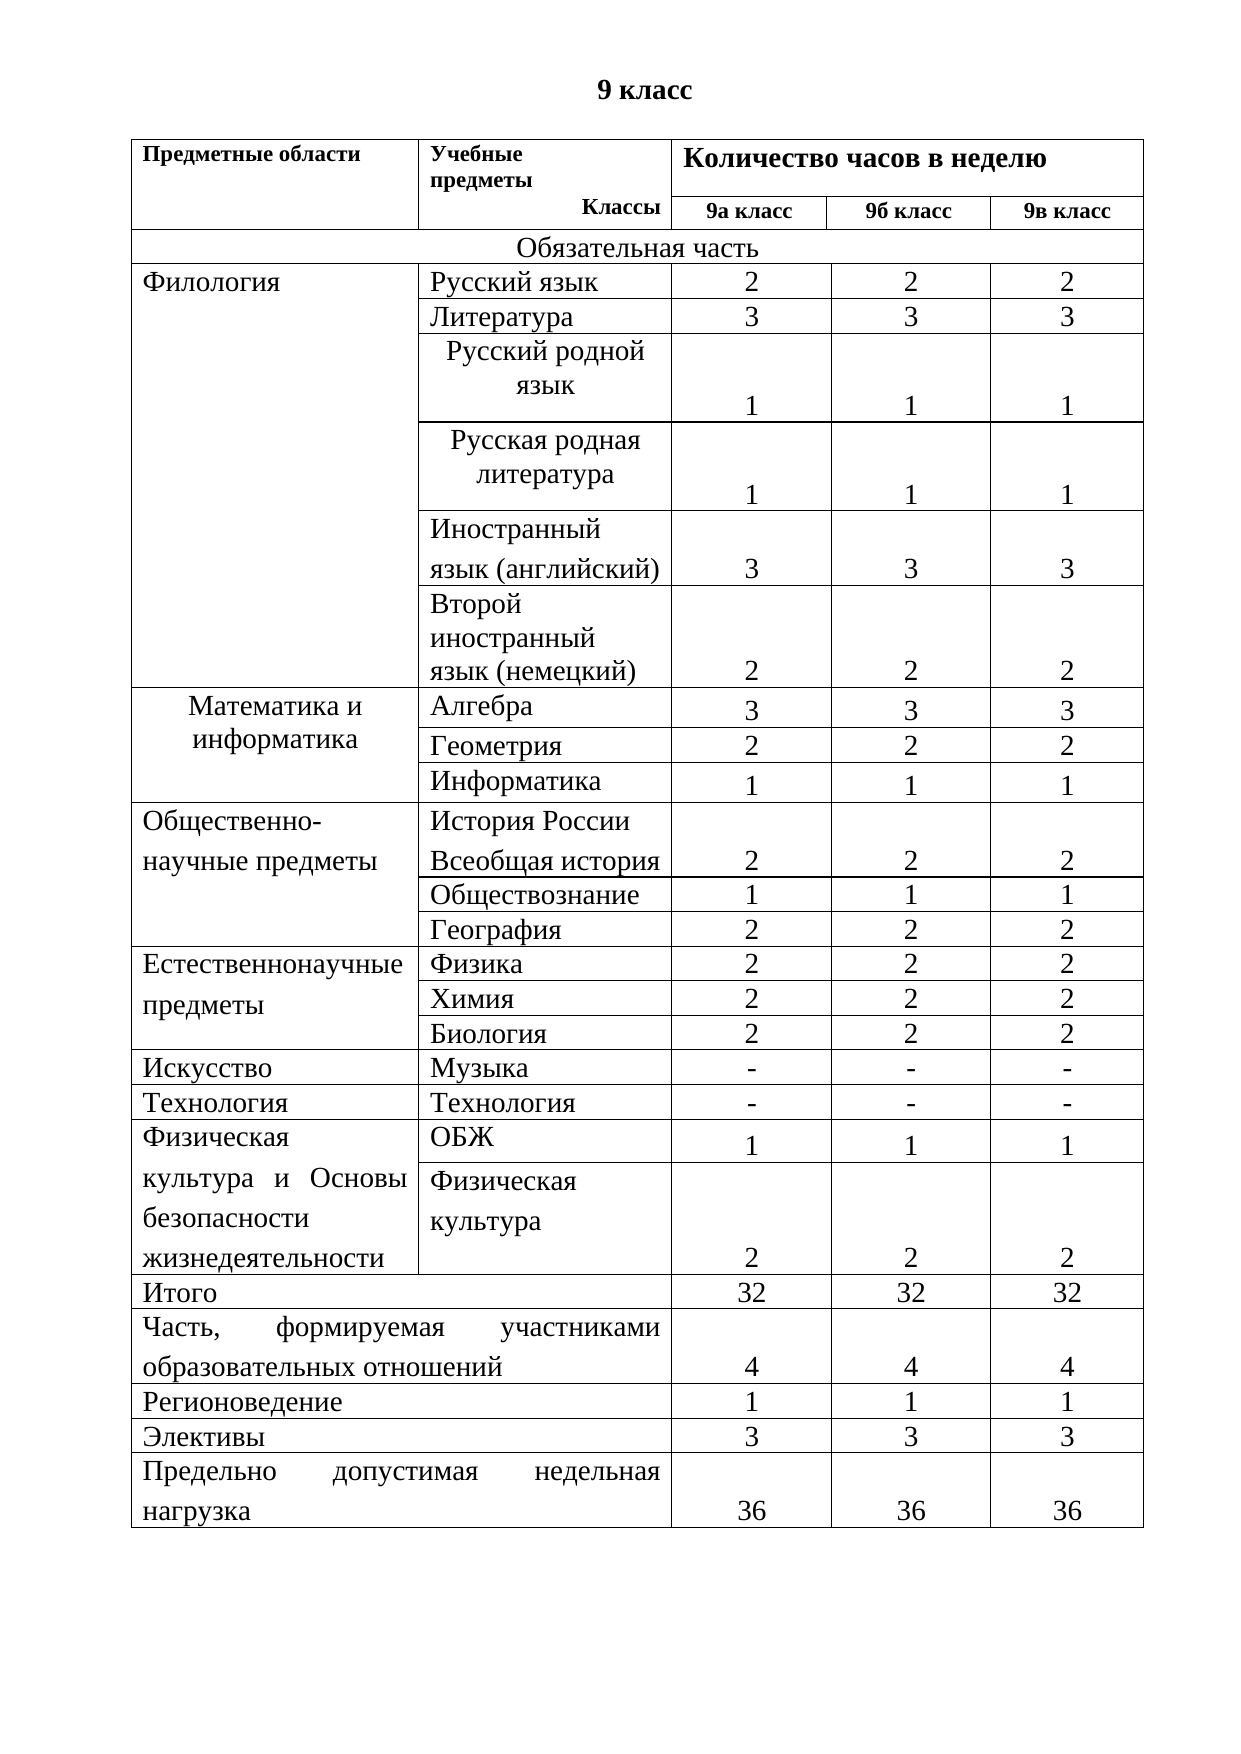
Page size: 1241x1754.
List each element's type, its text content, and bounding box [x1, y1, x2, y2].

table_cell Русский язык [419, 264, 671, 298]
table_cell 1 [991, 1120, 1143, 1162]
table_cell 3 [991, 299, 1143, 332]
table_cell География [419, 912, 671, 946]
table_cell Химия [419, 981, 671, 1015]
table_cell Физическая культура и Основы безопасности жизнедеятельности [132, 1120, 418, 1274]
table_cell 3 [832, 1419, 990, 1452]
table_cell 2 [672, 1163, 831, 1274]
table_cell 9б класс [827, 197, 990, 229]
table_cell Биология [419, 1016, 671, 1049]
table_cell Технология [132, 1085, 418, 1118]
table_cell Математика и информатика [132, 688, 418, 802]
table_cell 1 [832, 878, 990, 911]
table_cell 32 [832, 1275, 990, 1308]
table_cell Иностранный язык (английский) [419, 511, 671, 585]
table_cell 2 [832, 1163, 990, 1274]
text 9 класс [161, 72, 1136, 105]
table_cell 2 [832, 803, 990, 876]
table_cell 2 [991, 728, 1143, 762]
table_cell - [991, 1085, 1143, 1118]
table_cell - [672, 1085, 831, 1118]
table_cell 1 [832, 334, 990, 421]
table_cell - [832, 1050, 990, 1084]
table_cell 2 [672, 728, 831, 762]
table_cell 1 [832, 1120, 990, 1162]
table_cell Регионоведение [132, 1384, 671, 1418]
table_cell Геометрия [419, 728, 671, 762]
table_cell 36 [832, 1453, 990, 1527]
table_cell - [991, 1050, 1143, 1084]
table_cell 2 [832, 586, 990, 687]
table_cell 2 [991, 803, 1143, 876]
table_cell 3 [832, 688, 990, 727]
table_cell 3 [832, 299, 990, 332]
table_cell 2 [991, 1163, 1143, 1274]
table_cell Естественнонаучные предметы [132, 947, 418, 1049]
table_cell 2 [991, 981, 1143, 1015]
table_cell История России Всеобщая история [419, 803, 671, 876]
table_cell 2 [832, 947, 990, 980]
table_cell 9а класс [672, 197, 826, 229]
table_cell 1 [832, 423, 990, 510]
table_cell 2 [991, 264, 1143, 298]
table_cell 2 [672, 586, 831, 687]
table_cell 1 [672, 878, 831, 911]
table_cell 1 [672, 1384, 831, 1418]
table_cell 2 [991, 586, 1143, 687]
table_cell Общественно-научные предметы [132, 803, 418, 946]
table_cell Русский родной язык [419, 334, 671, 421]
table_cell 2 [672, 981, 831, 1015]
table_cell 36 [672, 1453, 831, 1527]
table_cell Литература [419, 299, 671, 332]
table_cell 1 [672, 423, 831, 510]
table_header Учебные предметы Классы [419, 140, 671, 229]
table_cell Второй иностранный язык (немецкий) [419, 586, 671, 687]
table_cell 3 [991, 688, 1143, 727]
table_cell 2 [672, 947, 831, 980]
table_cell 3 [672, 511, 831, 585]
table_cell 1 [991, 334, 1143, 421]
table_cell Предельно допустимая недельная нагрузка [132, 1453, 671, 1527]
table_cell 1 [672, 1120, 831, 1162]
table_cell 2 [672, 264, 831, 298]
table_cell - [832, 1085, 990, 1118]
table_cell Часть, формируемая участниками образовательных отношений [132, 1309, 671, 1383]
table_cell 3 [991, 1419, 1143, 1452]
table_cell 2 [832, 728, 990, 762]
table_cell 2 [672, 912, 831, 946]
table_cell Технология [419, 1085, 671, 1118]
table_cell 32 [672, 1275, 831, 1308]
table_cell Русская родная литература [419, 423, 671, 510]
table_cell 2 [991, 947, 1143, 980]
table_cell 3 [672, 299, 831, 332]
table_cell 2 [991, 912, 1143, 946]
table_cell ОБЖ [419, 1120, 671, 1162]
table_cell Алгебра [419, 688, 671, 727]
table_cell Обязательная часть [132, 230, 1143, 263]
table_cell 36 [991, 1453, 1143, 1527]
table_cell 1 [991, 763, 1143, 802]
table_cell 1 [672, 763, 831, 802]
table_cell Филология [132, 264, 418, 687]
table_cell Итого [132, 1275, 671, 1308]
table_cell 4 [832, 1309, 990, 1383]
table_cell 9в класс [991, 197, 1143, 229]
table_cell Элективы [132, 1419, 671, 1452]
table_cell 1 [991, 1384, 1143, 1418]
table_cell 32 [991, 1275, 1143, 1308]
table_cell 1 [991, 423, 1143, 510]
table_cell 3 [991, 511, 1143, 585]
table_cell 2 [672, 1016, 831, 1049]
table_cell Музыка [419, 1050, 671, 1084]
table_cell 3 [672, 1419, 831, 1452]
table_cell 4 [672, 1309, 831, 1383]
table_cell 1 [991, 878, 1143, 911]
table_cell 4 [991, 1309, 1143, 1383]
table_cell 2 [832, 912, 990, 946]
table_cell 2 [672, 803, 831, 876]
table_cell 1 [672, 334, 831, 421]
table_cell Физика [419, 947, 671, 980]
table_cell 2 [991, 1016, 1143, 1049]
table_cell - [672, 1050, 831, 1084]
table_header Предметные области [132, 140, 418, 229]
table_cell 1 [832, 1384, 990, 1418]
table_cell Физическая культура [419, 1163, 671, 1274]
table_cell Искусство [132, 1050, 418, 1084]
table_cell 2 [832, 264, 990, 298]
table_cell 1 [832, 763, 990, 802]
table_cell Информатика [419, 763, 671, 802]
table_cell 2 [832, 981, 990, 1015]
table_cell 2 [832, 1016, 990, 1049]
table_cell 3 [832, 511, 990, 585]
table_cell 3 [672, 688, 831, 727]
table_header Количество часов в неделю [672, 140, 1143, 196]
table_cell Обществознание [419, 878, 671, 911]
